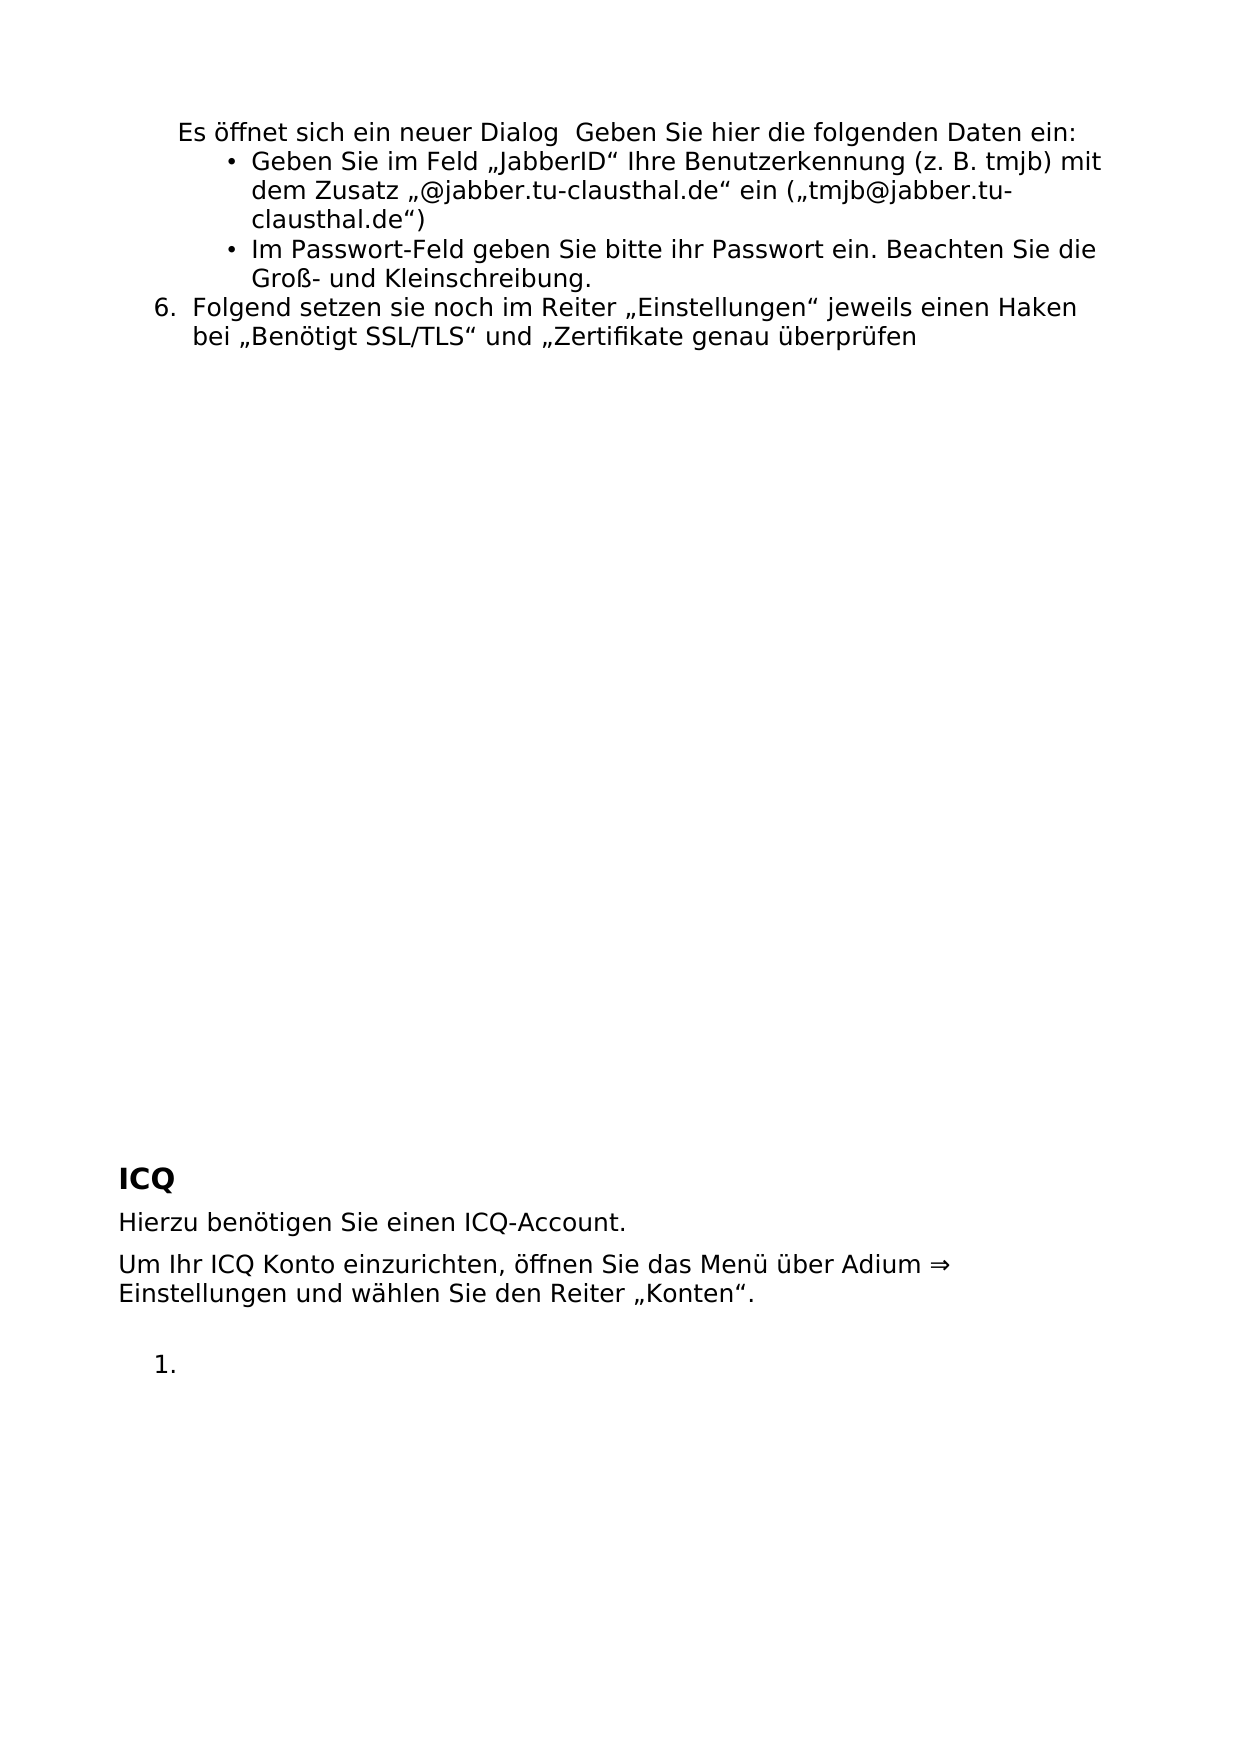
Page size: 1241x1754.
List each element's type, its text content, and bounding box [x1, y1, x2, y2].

list Folgend setzen sie noch im Reiter „Einstellungen“ jeweils einen Haken bei „Benötigt SSL/TLS“ und „Zertifikate genau überprüfen [177, 293, 1122, 351]
list Im Passwort-Feld geben Sie bitte ihr Passwort ein. Beachten Sie die Groß- und Kleinschreibung. [236, 235, 1122, 293]
list [177, 1351, 1122, 1380]
text Um Ihr ICQ Konto einzurichten, öffnen Sie das Menü über Adium ⇒ Einstellungen und wählen Sie den Reiter „Konten“. [118, 1250, 1122, 1309]
subtitle ICQ [118, 1010, 1122, 1196]
text Hierzu benötigen Sie einen ICQ-Account. [118, 1209, 1122, 1238]
list Geben Sie im Feld „JabberID“ Ihre Benutzerkennung (z. B. tmjb) mit dem Zusatz „@jabber.tu-clausthal.de“ ein („tmjb@jabber.tu-clausthal.de“) [236, 147, 1122, 235]
list Es öffnet sich ein neuer Dialog Geben Sie hier die folgenden Daten ein: [177, 118, 1122, 147]
